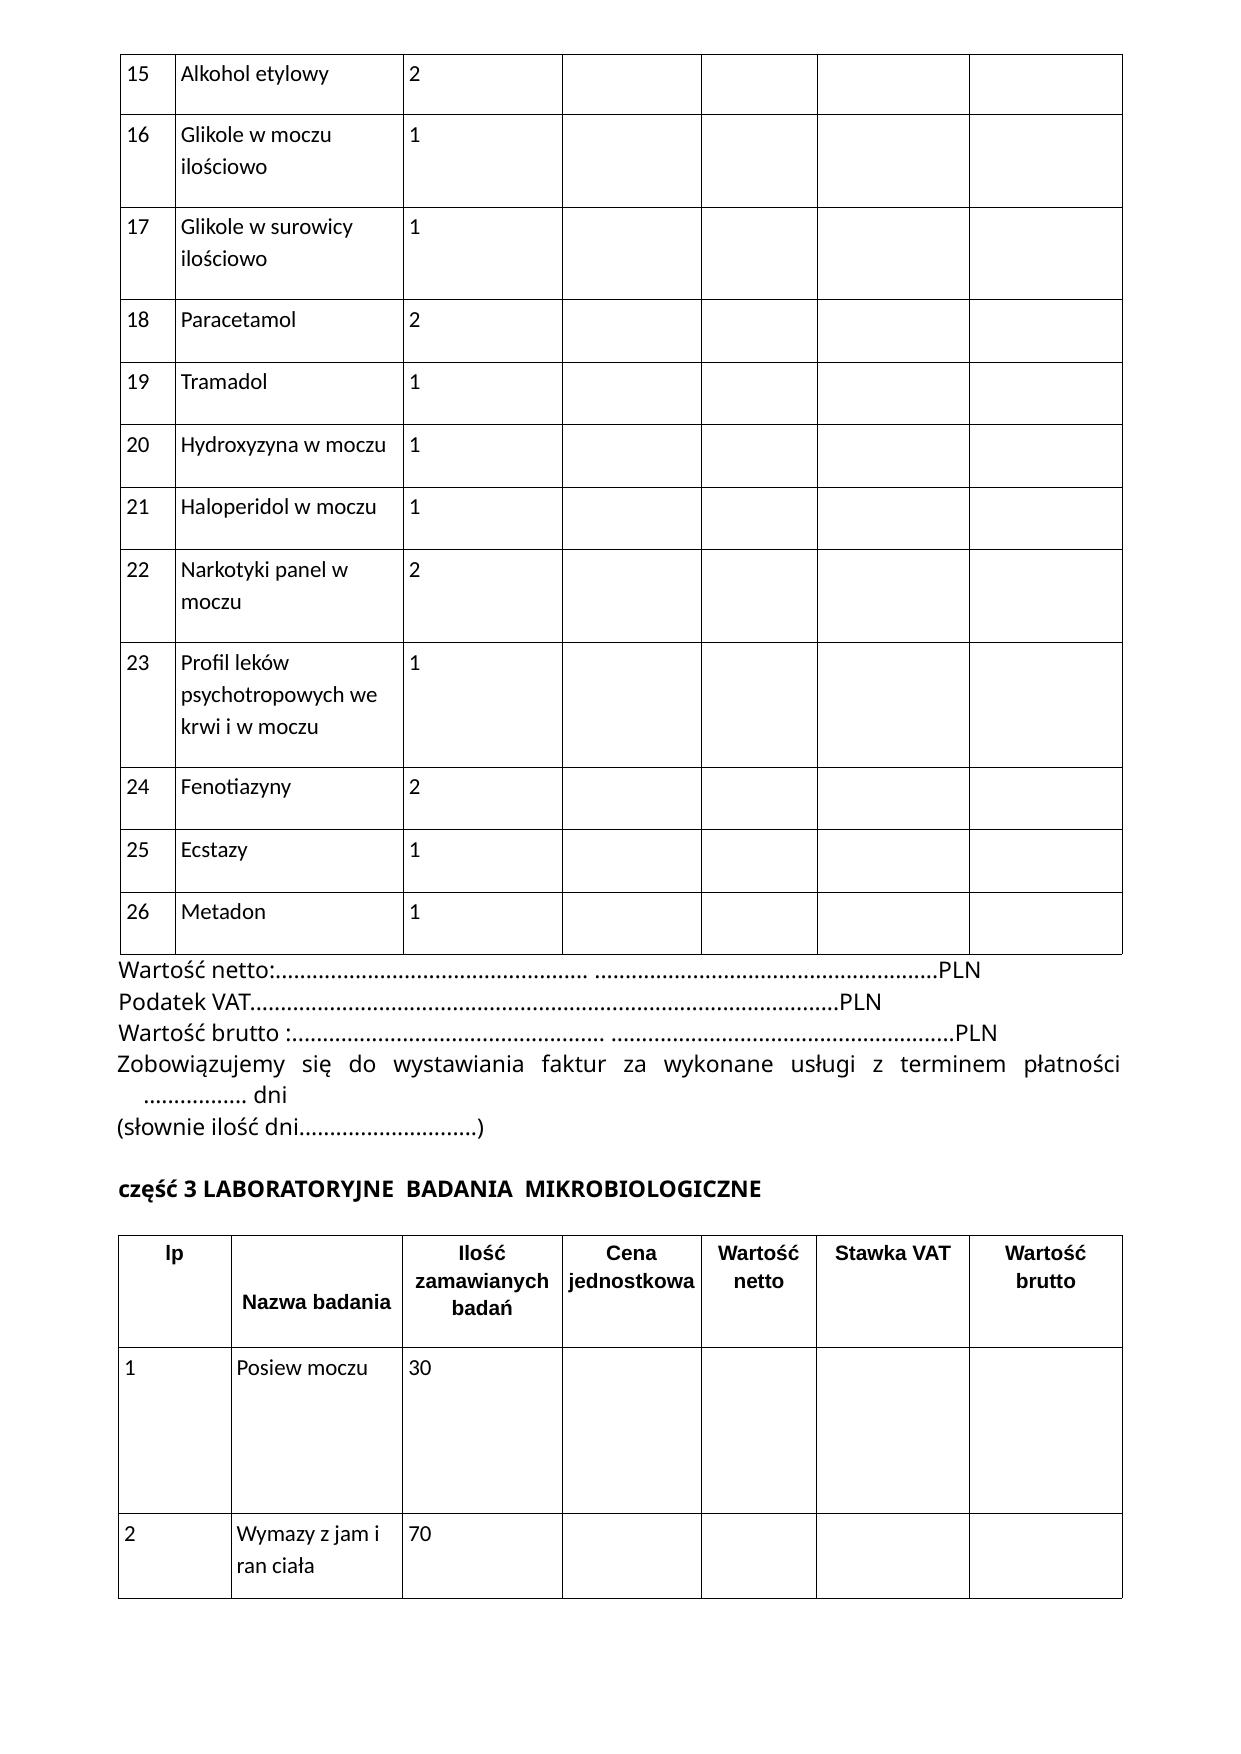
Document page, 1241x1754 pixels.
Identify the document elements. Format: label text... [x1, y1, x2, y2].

table_cell Posiew moczu [232, 1348, 402, 1513]
table_cell 17 [121, 208, 175, 299]
table_cell [970, 768, 1122, 829]
table_cell [970, 550, 1122, 642]
table_cell Fenotiazyny [176, 768, 403, 829]
table_cell [970, 115, 1122, 207]
table_cell [702, 55, 817, 114]
table_cell [970, 208, 1122, 299]
text część 3 LABORATORYJNE BADANIA MIKROBIOLOGICZNE [118, 1173, 1122, 1204]
table_cell [702, 830, 817, 892]
table_cell 2 [404, 550, 562, 642]
text Podatek VAT................................................................................................PLN [118, 985, 1122, 1017]
table_cell 25 [121, 830, 175, 892]
table_cell 1 [404, 363, 562, 424]
table_cell Hydroxyzyna w moczu [176, 425, 403, 487]
table_cell [818, 893, 969, 954]
text Zobowiązujemy się do wystawiania faktur za wykonane usługi z terminem płatności ….............. dni [117, 1048, 1122, 1110]
table_cell 18 [121, 300, 175, 362]
table_cell [563, 1514, 701, 1597]
table_cell [970, 300, 1122, 362]
table_cell [970, 893, 1122, 954]
table_cell Metadon [176, 893, 403, 954]
table_cell 16 [121, 115, 175, 207]
table_cell [702, 363, 817, 424]
table_cell [818, 830, 969, 892]
table_header Wartość netto [702, 1236, 816, 1347]
table_cell [970, 1348, 1122, 1513]
table_cell 2 [404, 768, 562, 829]
table_cell [818, 488, 969, 549]
text (słownie ilość dni.............................) [117, 1110, 1122, 1142]
table_cell [970, 1514, 1122, 1597]
table_cell 2 [119, 1514, 231, 1597]
table_cell 21 [121, 488, 175, 549]
table_cell [702, 550, 817, 642]
table_cell [563, 208, 701, 299]
table_cell [818, 363, 969, 424]
table_cell [702, 300, 817, 362]
table_cell [563, 55, 701, 114]
table_cell [702, 1348, 816, 1513]
table_cell 1 [404, 893, 562, 954]
table_cell [702, 488, 817, 549]
table_cell 19 [121, 363, 175, 424]
table_cell 1 [404, 425, 562, 487]
table_cell [817, 1514, 969, 1597]
table_cell [818, 115, 969, 207]
table_cell [563, 768, 701, 829]
table_cell 1 [404, 643, 562, 767]
table_cell Paracetamol [176, 300, 403, 362]
table_cell [970, 55, 1122, 114]
table_cell Wymazy z jam i ran ciała [232, 1514, 402, 1597]
table_header Nazwa badania [232, 1236, 402, 1347]
table_cell 24 [121, 768, 175, 829]
table_cell [563, 1348, 701, 1513]
table_cell [563, 488, 701, 549]
table_header Cena jednostkowa [563, 1236, 701, 1347]
table_cell [970, 643, 1122, 767]
table_cell [563, 550, 701, 642]
table_cell [702, 893, 817, 954]
table_cell Haloperidol w moczu [176, 488, 403, 549]
table_cell 1 [119, 1348, 231, 1513]
table_cell [817, 1348, 969, 1513]
table_cell [563, 893, 701, 954]
table_cell [563, 425, 701, 487]
table_cell Tramadol [176, 363, 403, 424]
table_cell [563, 830, 701, 892]
table_cell [563, 300, 701, 362]
table_cell [702, 1514, 816, 1597]
table_cell Alkohol etylowy [176, 55, 403, 114]
table_cell [702, 768, 817, 829]
table_cell [970, 363, 1122, 424]
table_cell [818, 425, 969, 487]
table_cell [818, 550, 969, 642]
table_cell [702, 425, 817, 487]
table_header Wartość brutto [970, 1236, 1122, 1347]
table_cell 23 [121, 643, 175, 767]
table_cell [818, 768, 969, 829]
table_cell 2 [404, 300, 562, 362]
table_cell [970, 425, 1122, 487]
table_cell 30 [403, 1348, 562, 1513]
table_cell [970, 830, 1122, 892]
table_cell [563, 115, 701, 207]
table_header Stawka VAT [817, 1236, 969, 1347]
table_cell 1 [404, 830, 562, 892]
table_cell Glikole w surowicy ilościowo [176, 208, 403, 299]
table_cell 22 [121, 550, 175, 642]
table_header lp [119, 1236, 231, 1347]
table_cell [818, 208, 969, 299]
table_cell [702, 115, 817, 207]
table_cell [970, 488, 1122, 549]
table_cell Profil leków psychotropowych we krwi i w moczu [176, 643, 403, 767]
table_cell 15 [121, 55, 175, 114]
table_cell Ecstazy [176, 830, 403, 892]
text Wartość netto:................................................... ........................................................PLN [118, 954, 1122, 985]
table_header Ilość zamawianych badań [403, 1236, 562, 1347]
table_cell 70 [403, 1514, 562, 1597]
table_cell 1 [404, 115, 562, 207]
text Wartość brutto :................................................... ........................................................PLN [118, 1017, 1122, 1048]
table_cell 2 [404, 55, 562, 114]
table_cell [702, 643, 817, 767]
table_cell 20 [121, 425, 175, 487]
table_cell 1 [404, 488, 562, 549]
table_cell [563, 363, 701, 424]
table_cell [702, 208, 817, 299]
table_cell [818, 300, 969, 362]
table_cell 1 [404, 208, 562, 299]
table_cell [563, 643, 701, 767]
table_cell Narkotyki panel w moczu [176, 550, 403, 642]
table_cell [818, 643, 969, 767]
table_cell Glikole w moczu ilościowo [176, 115, 403, 207]
table_cell [818, 55, 969, 114]
table_cell 26 [121, 893, 175, 954]
